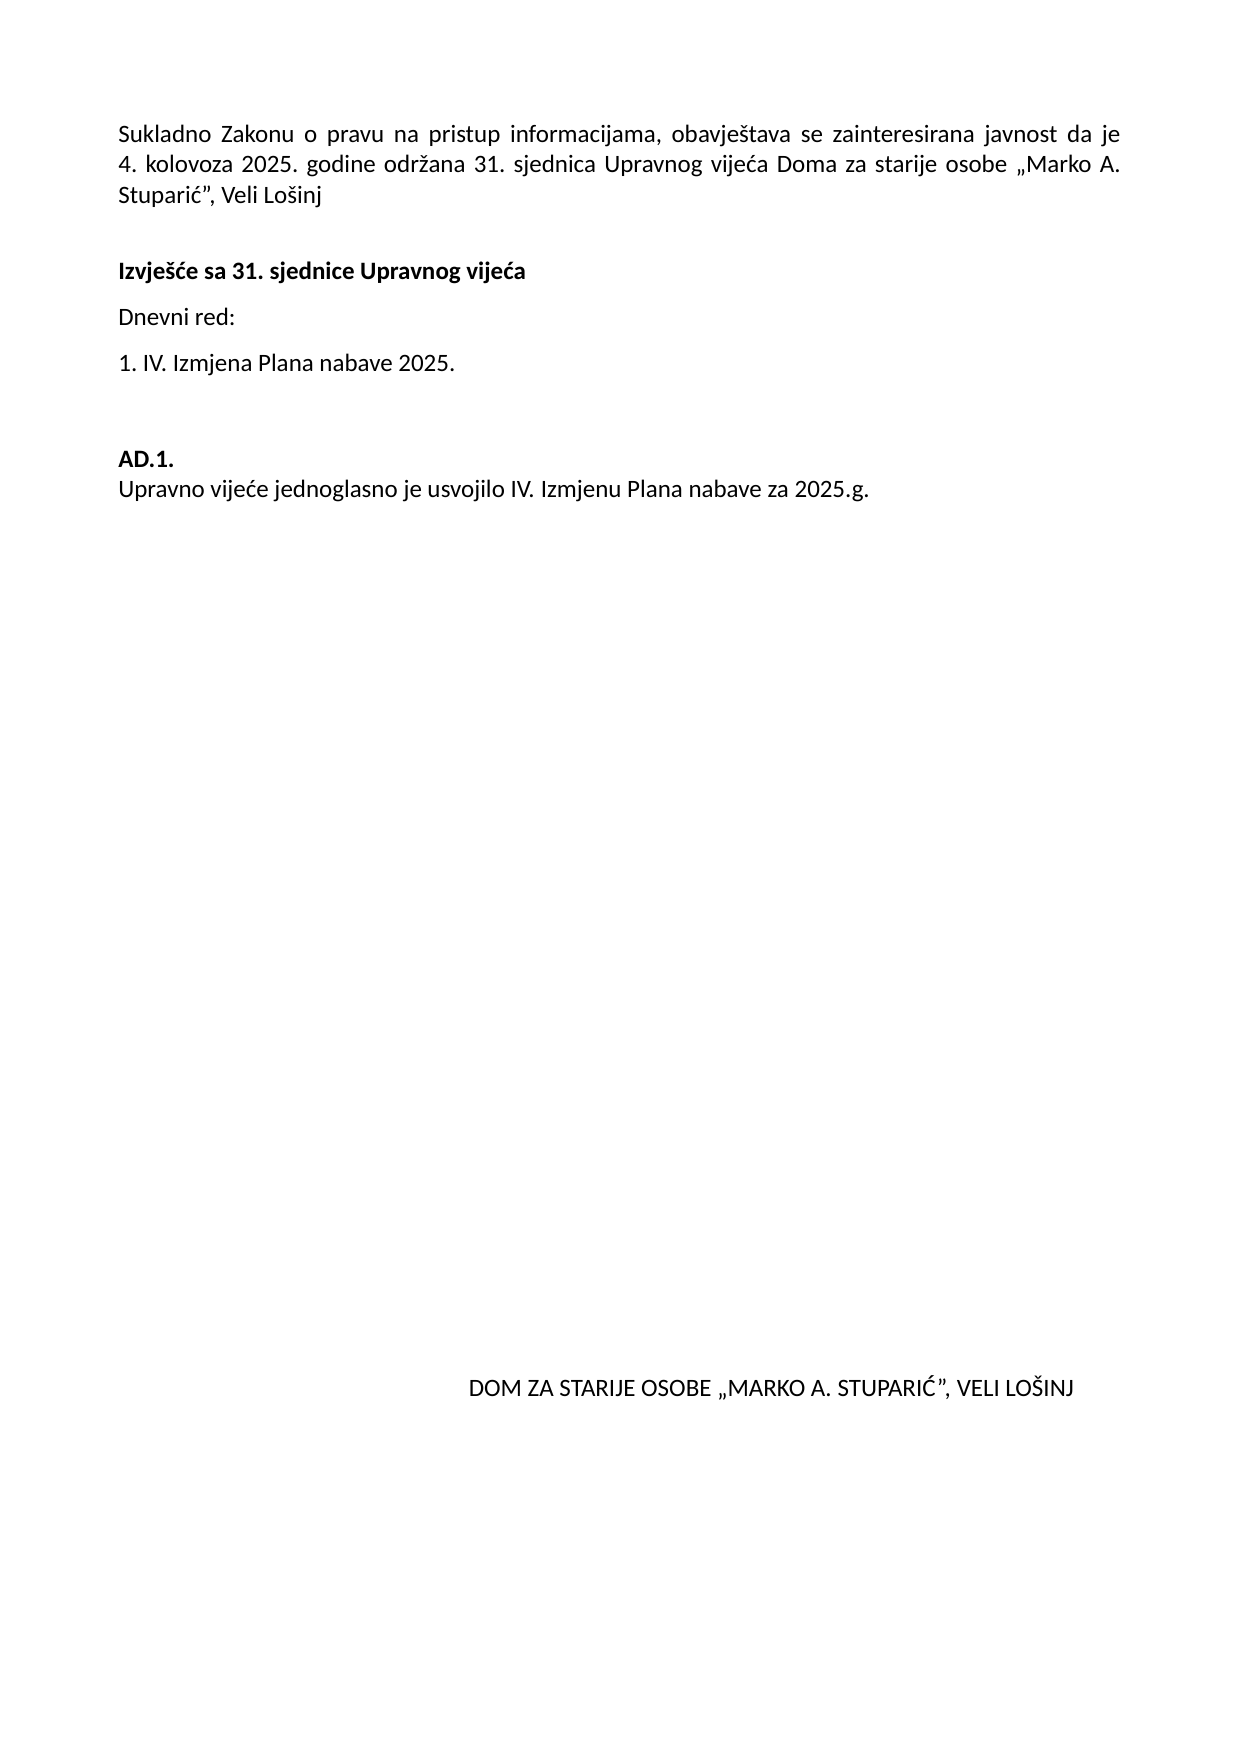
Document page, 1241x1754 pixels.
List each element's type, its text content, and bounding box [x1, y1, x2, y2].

text 1. IV. Izmjena Plana nabave 2025. [118, 347, 1122, 377]
text AD.1. [118, 443, 1122, 473]
text Izvješće sa 31. sjednice Upravnog vijeća [118, 255, 1122, 286]
text DOM ZA STARIJE OSOBE „MARKO A. STUPARIĆ”, VELI LOŠINJ [118, 1372, 1122, 1402]
text Dnevni red: [118, 301, 1122, 332]
text Sukladno Zakonu o pravu na pristup informacijama, obavještava se zainteresirana javnost da je 4. kolovoza 2025. godine održana 31. sjednica Upravnog vijeća Doma za starije osobe „Marko A. Stuparić”, Veli Lošinj [118, 118, 1122, 210]
text Upravno vijeće jednoglasno je usvojilo IV. Izmjenu Plana nabave za 2025.g. [118, 473, 1122, 504]
